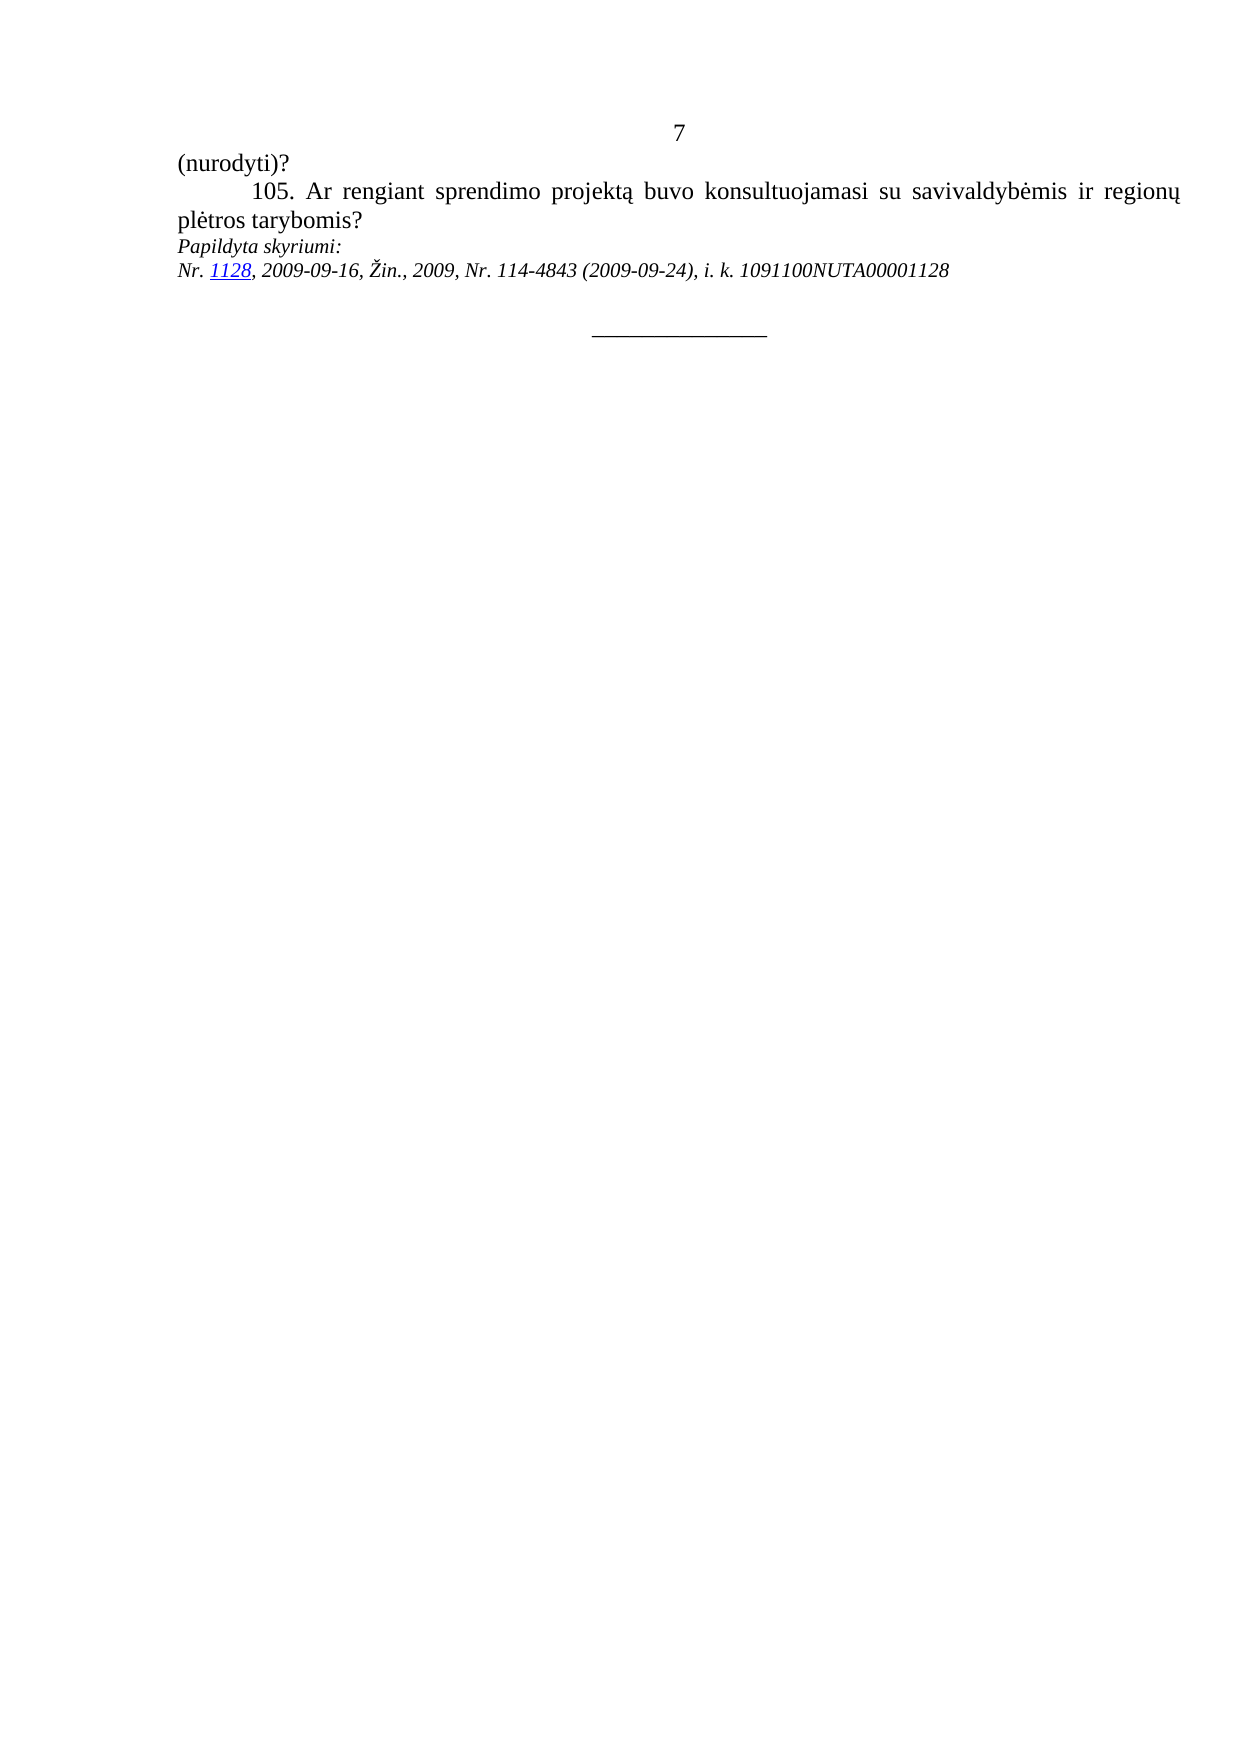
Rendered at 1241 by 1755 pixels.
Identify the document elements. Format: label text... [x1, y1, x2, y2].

text Nr. 1128, 2009-09-16, Žin., 2009, Nr. 114-4843 (2009-09-24), i. k. 1091100NUTA00001128 [177, 258, 1181, 282]
text 105. Ar rengiant sprendimo projektą buvo konsultuojamasi su savivaldybėmis ir regionų plėtros tarybomis? [177, 176, 1181, 234]
text ______________ [177, 311, 1181, 339]
text (nurodyti)? [177, 148, 1181, 176]
text Papildyta skyriumi: [177, 234, 1181, 258]
